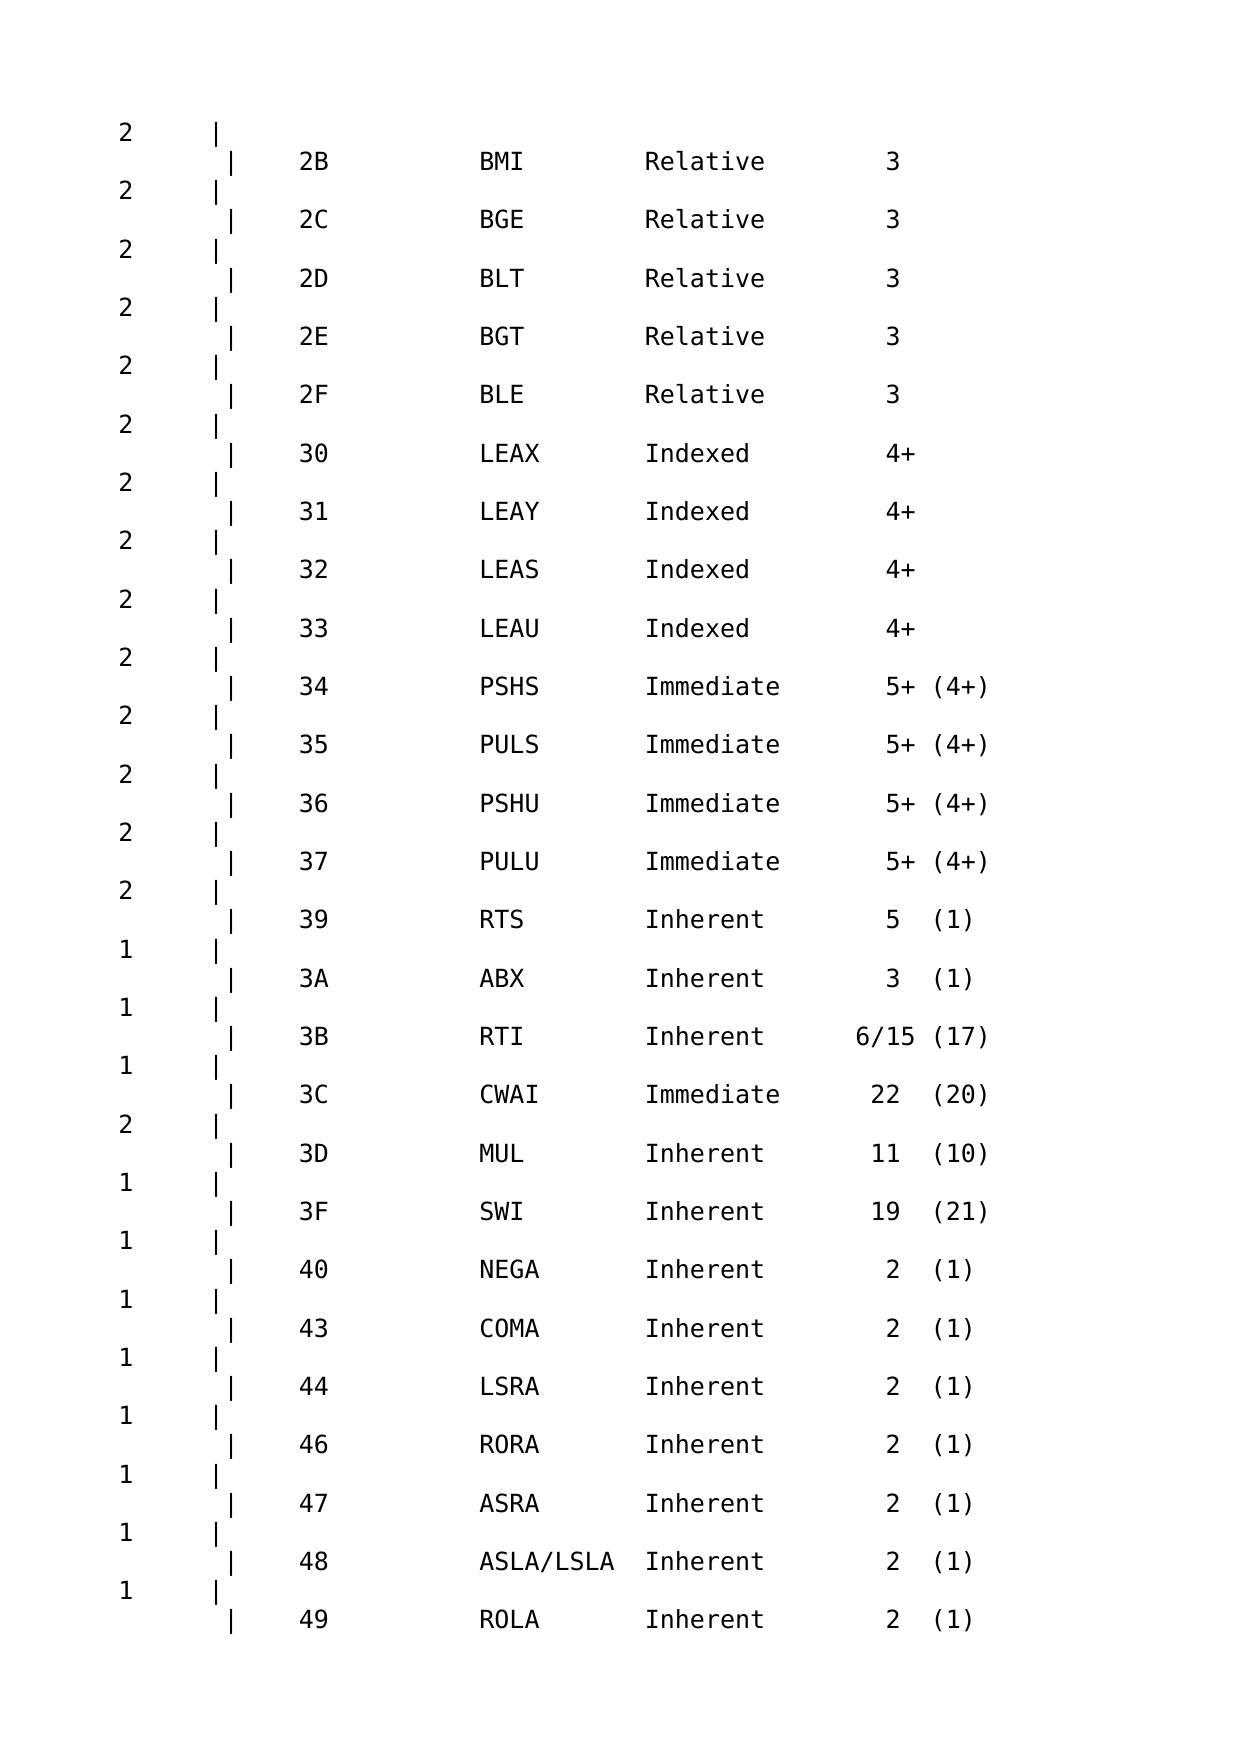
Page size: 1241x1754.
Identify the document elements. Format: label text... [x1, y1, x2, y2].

text 2 | | 2B BMI Relative 3 2 | | 2C BGE Relative 3 2 | | 2D BLT Relative 3 2 | | 2E BGT Relative 3 2 | | 2F BLE Relative 3 2 | | 30 LEAX Indexed 4+ 2 | | 31 LEAY Indexed 4+ 2 | | 32 LEAS Indexed 4+ 2 | | 33 LEAU Indexed 4+ 2 | | 34 PSHS Immediate 5+ (4+) 2 | | 35 PULS Immediate 5+ (4+) 2 | | 36 PSHU Immediate 5+ (4+) 2 | | 37 PULU Immediate 5+ (4+) 2 | | 39 RTS Inherent 5 (1) 1 | | 3A ABX Inherent 3 (1) 1 | | 3B RTI Inherent 6/15 (17) 1 | | 3C CWAI Immediate 22 (20) 2 | | 3D MUL Inherent 11 (10) 1 | | 3F SWI Inherent 19 (21) 1 | | 40 NEGA Inherent 2 (1) 1 | | 43 COMA Inherent 2 (1) 1 | | 44 LSRA Inherent 2 (1) 1 | | 46 RORA Inherent 2 (1) 1 | | 47 ASRA Inherent 2 (1) 1 | | 48 ASLA/LSLA Inherent 2 (1) 1 | | 49 ROLA Inherent 2 (1) [118, 118, 1122, 1635]
